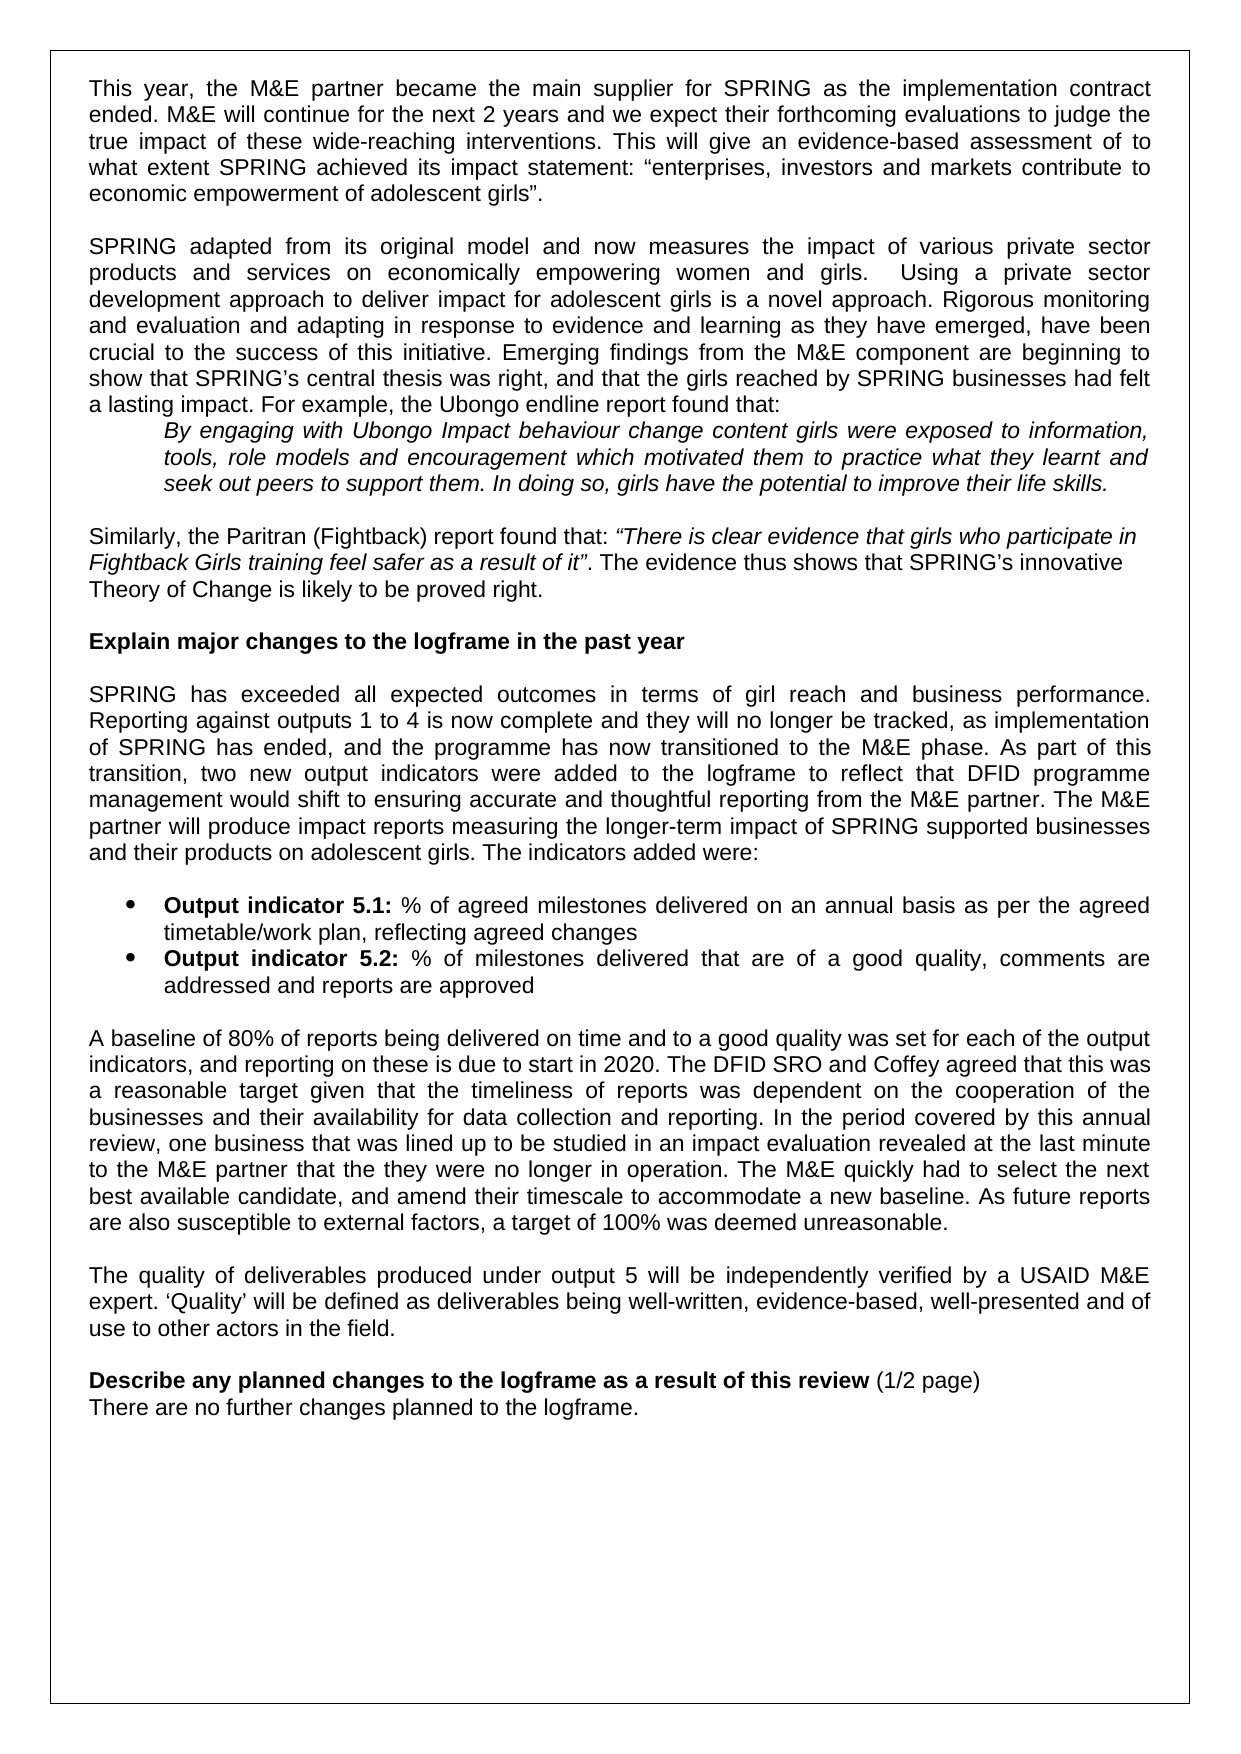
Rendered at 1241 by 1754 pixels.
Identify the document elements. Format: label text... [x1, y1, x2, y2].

text Similarly, the Paritran (Fightback) report found that: “There is clear evidence that girls who participate in Fightback Girls training feel safer as a result of it”. The evidence thus shows that SPRING’s innovative Theory of Change is likely to be proved right. [89, 523, 1152, 602]
list Output indicator 5.2: % of milestones delivered that are of a good quality, comments are addressed and reports are approved [126, 945, 1152, 998]
text The quality of deliverables produced under output 5 will be independently verified by a USAID M&E expert. ‘Quality’ will be defined as deliverables being well-written, evidence-based, well-presented and of use to other actors in the field. [89, 1262, 1152, 1341]
list Output indicator 5.1: % of agreed milestones delivered on an annual basis as per the agreed timetable/work plan, reflecting agreed changes [126, 892, 1152, 945]
text By engaging with Ubongo Impact behaviour change content girls were exposed to information, tools, role models and encouragement which motivated them to practice what they learnt and seek out peers to support them. In doing so, girls have the potential to improve their life skills. [164, 417, 1152, 497]
text SPRING has exceeded all expected outcomes in terms of girl reach and business performance. Reporting against outputs 1 to 4 is now complete and they will no longer be tracked, as implementation of SPRING has ended, and the programme has now transitioned to the M&E phase. As part of this transition, two new output indicators were added to the logframe to reflect that DFID programme management would shift to ensuring accurate and thoughtful reporting from the M&E partner. The M&E partner will produce impact reports measuring the longer-term impact of SPRING supported businesses and their products on adolescent girls. The indicators added were: [89, 681, 1152, 866]
text There are no further changes planned to the logframe. [89, 1394, 1152, 1420]
text This year, the M&E partner became the main supplier for SPRING as the implementation contract ended. M&E will continue for the next 2 years and we expect their forthcoming evaluations to judge the true impact of these wide-reaching interventions. This will give an evidence-based assessment of to what extent SPRING achieved its impact statement: “enterprises, investors and markets contribute to economic empowerment of adolescent girls”. [89, 75, 1152, 207]
text Explain major changes to the logframe in the past year [89, 628, 1152, 655]
text SPRING adapted from its original model and now measures the impact of various private sector products and services on economically empowering women and girls. Using a private sector development approach to deliver impact for adolescent girls is a novel approach. Rigorous monitoring and evaluation and adapting in response to evidence and learning as they have emerged, have been crucial to the success of this initiative. Emerging findings from the M&E component are beginning to show that SPRING’s central thesis was right, and that the girls reached by SPRING businesses had felt a lasting impact. For example, the Ubongo endline report found that: [89, 233, 1152, 417]
text A baseline of 80% of reports being delivered on time and to a good quality was set for each of the output indicators, and reporting on these is due to start in 2020. The DFID SRO and Coffey agreed that this was a reasonable target given that the timeliness of reports was dependent on the cooperation of the businesses and their availability for data collection and reporting. In the period covered by this annual review, one business that was lined up to be studied in an impact evaluation revealed at the last minute to the M&E partner that the they were no longer in operation. The M&E quickly had to select the next best available candidate, and amend their timescale to accommodate a new baseline. As future reports are also susceptible to external factors, a target of 100% was deemed unreasonable. [89, 1025, 1152, 1236]
text Describe any planned changes to the logframe as a result of this review (1/2 page) [89, 1367, 1152, 1394]
